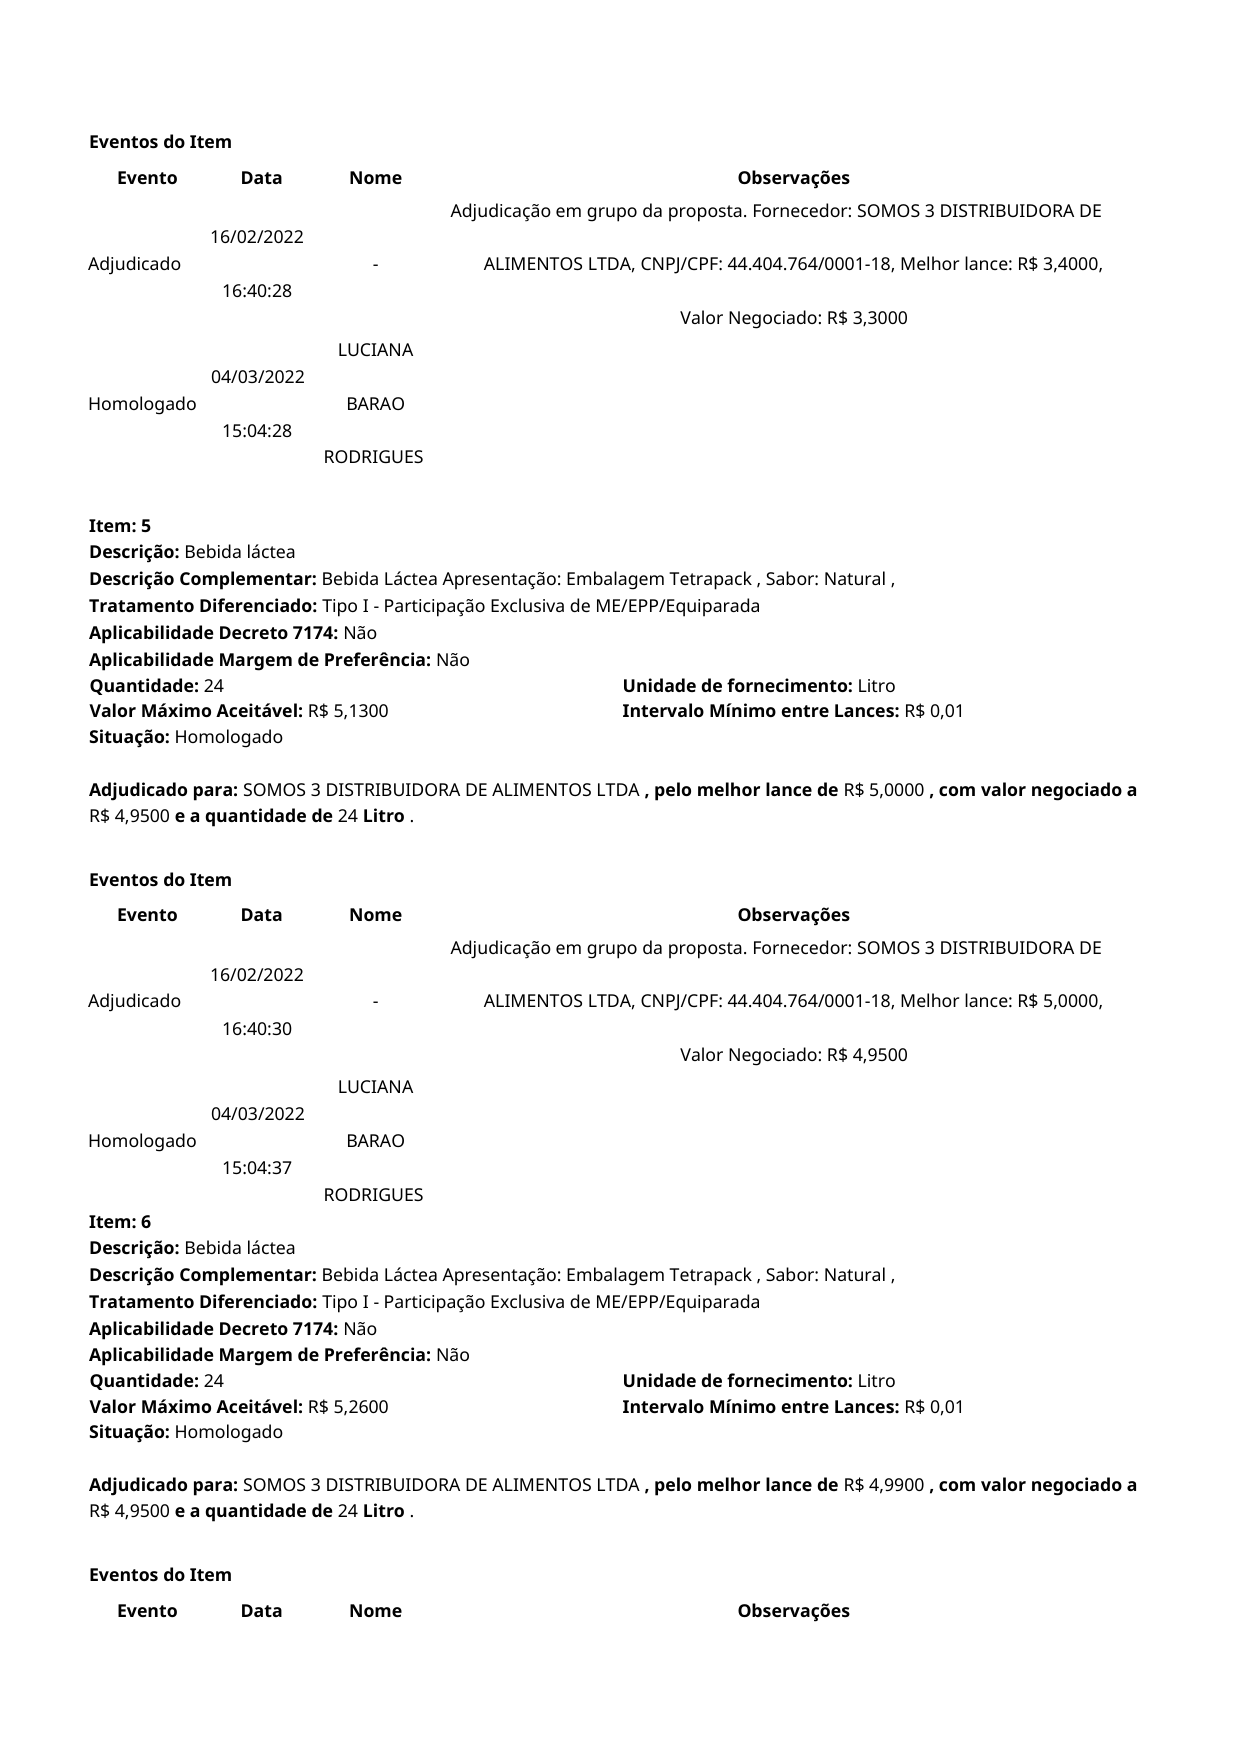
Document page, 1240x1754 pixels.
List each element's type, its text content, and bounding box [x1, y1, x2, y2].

text Eventos do Item [89, 867, 1152, 891]
text 15:04:37 [222, 1155, 1152, 1179]
text Descrição Complementar: Bebida Láctea Apresentação: Embalagem Tetrapack , Sabor: Natural , [89, 567, 1152, 591]
text 04/03/2022 [211, 1101, 1152, 1125]
table_header Unidade de fornecimento: Litro [623, 1369, 999, 1394]
text 15:04:28 [222, 418, 1152, 442]
text Eventos do Item [89, 1563, 1152, 1587]
text Homologado BARAO [88, 1128, 1152, 1152]
text 04/03/2022 [211, 364, 1152, 388]
text Descrição Complementar: Bebida Láctea Apresentação: Embalagem Tetrapack , Sabor: Natural , [89, 1262, 1152, 1287]
text LUCIANA [338, 337, 1152, 361]
text Homologado BARAO [88, 391, 1152, 415]
text Item: 6 [89, 1209, 1152, 1233]
table_header Unidade de fornecimento: Litro [623, 673, 999, 699]
text Aplicabilidade Decreto 7174: Não [89, 1316, 1152, 1341]
table_cell Intervalo Mínimo entre Lances: R$ 0,01 [623, 699, 999, 724]
text Aplicabilidade Margem de Preferência: Não [89, 647, 1152, 671]
text Evento Data Nome Observações [88, 899, 1152, 927]
text RODRIGUES [323, 445, 1152, 469]
text Adjudicado - ALIMENTOS LTDA, CNPJ/CPF: 44.404.764/0001-18, Melhor lance: R$ 3,4000, [88, 252, 1152, 276]
table_header Quantidade: 24 [89, 673, 622, 699]
text Item: 5 [89, 514, 1152, 538]
text Adjudicado para: SOMOS 3 DISTRIBUIDORA DE ALIMENTOS LTDA , pelo melhor lance de R$ 4,9900 , com valor negociado a R$ 4,9500 e a quantidade de 24 Litro . [89, 1473, 1152, 1523]
text Adjudicado para: SOMOS 3 DISTRIBUIDORA DE ALIMENTOS LTDA , pelo melhor lance de R$ 5,0000 , com valor negociado a R$ 4,9500 e a quantidade de 24 Litro . [89, 777, 1152, 827]
table_cell Intervalo Mínimo entre Lances: R$ 0,01 [623, 1394, 999, 1420]
text RODRIGUES [323, 1182, 1152, 1206]
table_header Quantidade: 24 [89, 1369, 622, 1394]
text Adjudicado - ALIMENTOS LTDA, CNPJ/CPF: 44.404.764/0001-18, Melhor lance: R$ 5,0000, [88, 989, 1152, 1013]
text 16:40:30 [222, 1016, 1152, 1040]
text Adjudicação em grupo da proposta. Fornecedor: SOMOS 3 DISTRIBUIDORA DE 16/02/2022 [210, 935, 1152, 986]
text Descrição: Bebida láctea [89, 1235, 1152, 1259]
text Aplicabilidade Margem de Preferência: Não [89, 1343, 1152, 1367]
table_cell Valor Máximo Aceitável: R$ 5,2600 [89, 1394, 622, 1420]
text Valor Negociado: R$ 4,9500 [453, 1043, 1135, 1067]
text Adjudicação em grupo da proposta. Fornecedor: SOMOS 3 DISTRIBUIDORA DE 16/02/2022 [210, 198, 1152, 249]
text Tratamento Diferenciado: Tipo I - Participação Exclusiva de ME/EPP/Equiparada [89, 1289, 1152, 1313]
text 16:40:28 [222, 279, 1152, 303]
text Descrição: Bebida láctea [89, 540, 1152, 564]
table_cell Valor Máximo Aceitável: R$ 5,1300 [89, 699, 622, 724]
text Eventos do Item [89, 130, 1152, 154]
text Tratamento Diferenciado: Tipo I - Participação Exclusiva de ME/EPP/Equiparada [89, 594, 1152, 618]
text Situação: Homologado [89, 724, 1152, 748]
text Situação: Homologado [89, 1420, 1152, 1444]
text LUCIANA [338, 1074, 1152, 1098]
text Valor Negociado: R$ 3,3000 [453, 306, 1135, 330]
text Evento Data Nome Observações [88, 162, 1152, 190]
text Aplicabilidade Decreto 7174: Não [89, 621, 1152, 645]
text Evento Data Nome Observações [88, 1595, 1152, 1623]
